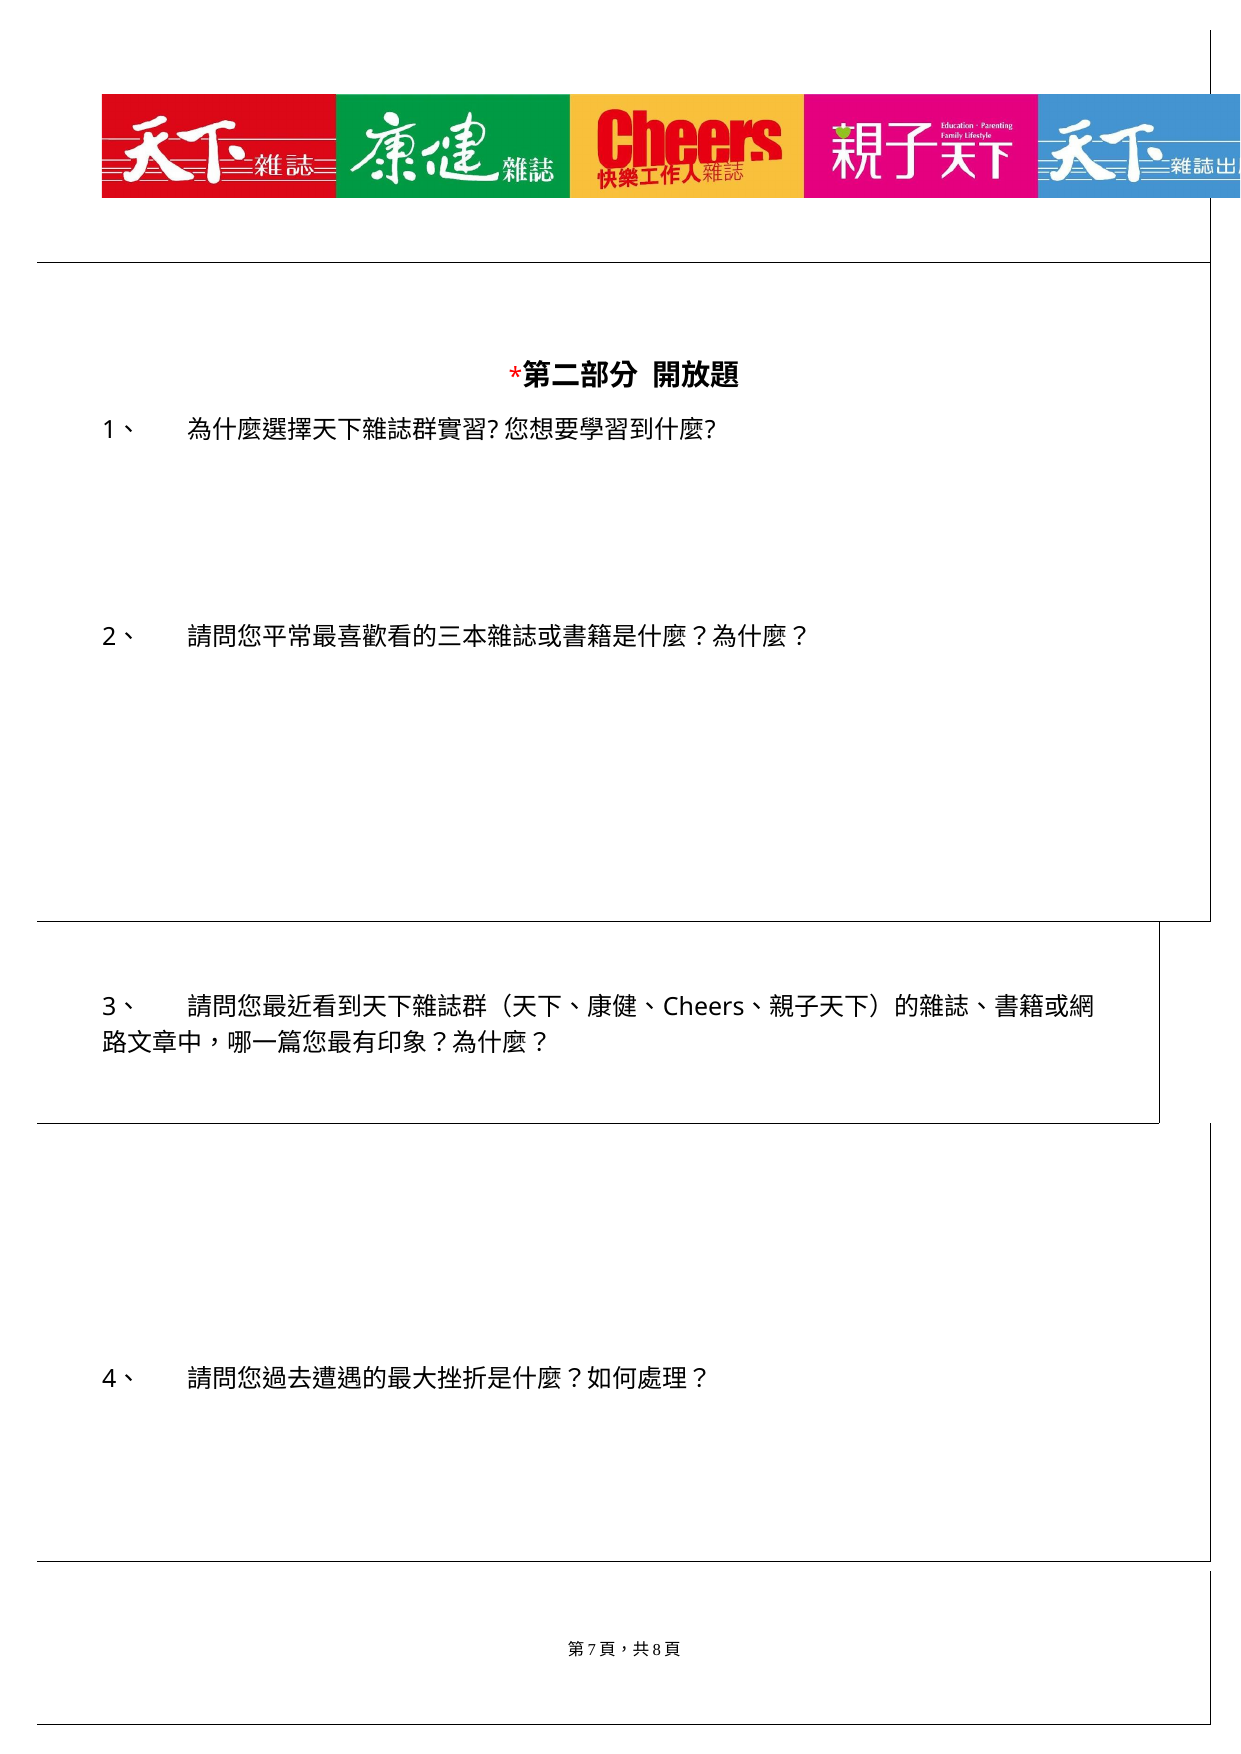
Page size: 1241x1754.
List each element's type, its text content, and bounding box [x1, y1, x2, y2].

list 為什麼選擇天下雜誌群實習? 您想要學習到什麼? [37, 410, 1210, 446]
list 請問您平常最喜歡看的三本雜誌或書籍是什麼？為什麼？ [37, 616, 1210, 653]
list 請問您最近看到天下雜誌群（天下、康健、Cheers、親子天下）的雜誌、書籍或網路文章中，哪一篇您最有印象？為什麼？ [37, 922, 1159, 1123]
list 請問您過去遭遇的最大挫折是什麼？如何處理？ [37, 1358, 1210, 1394]
text *第二部分 開放題 [37, 262, 1210, 399]
